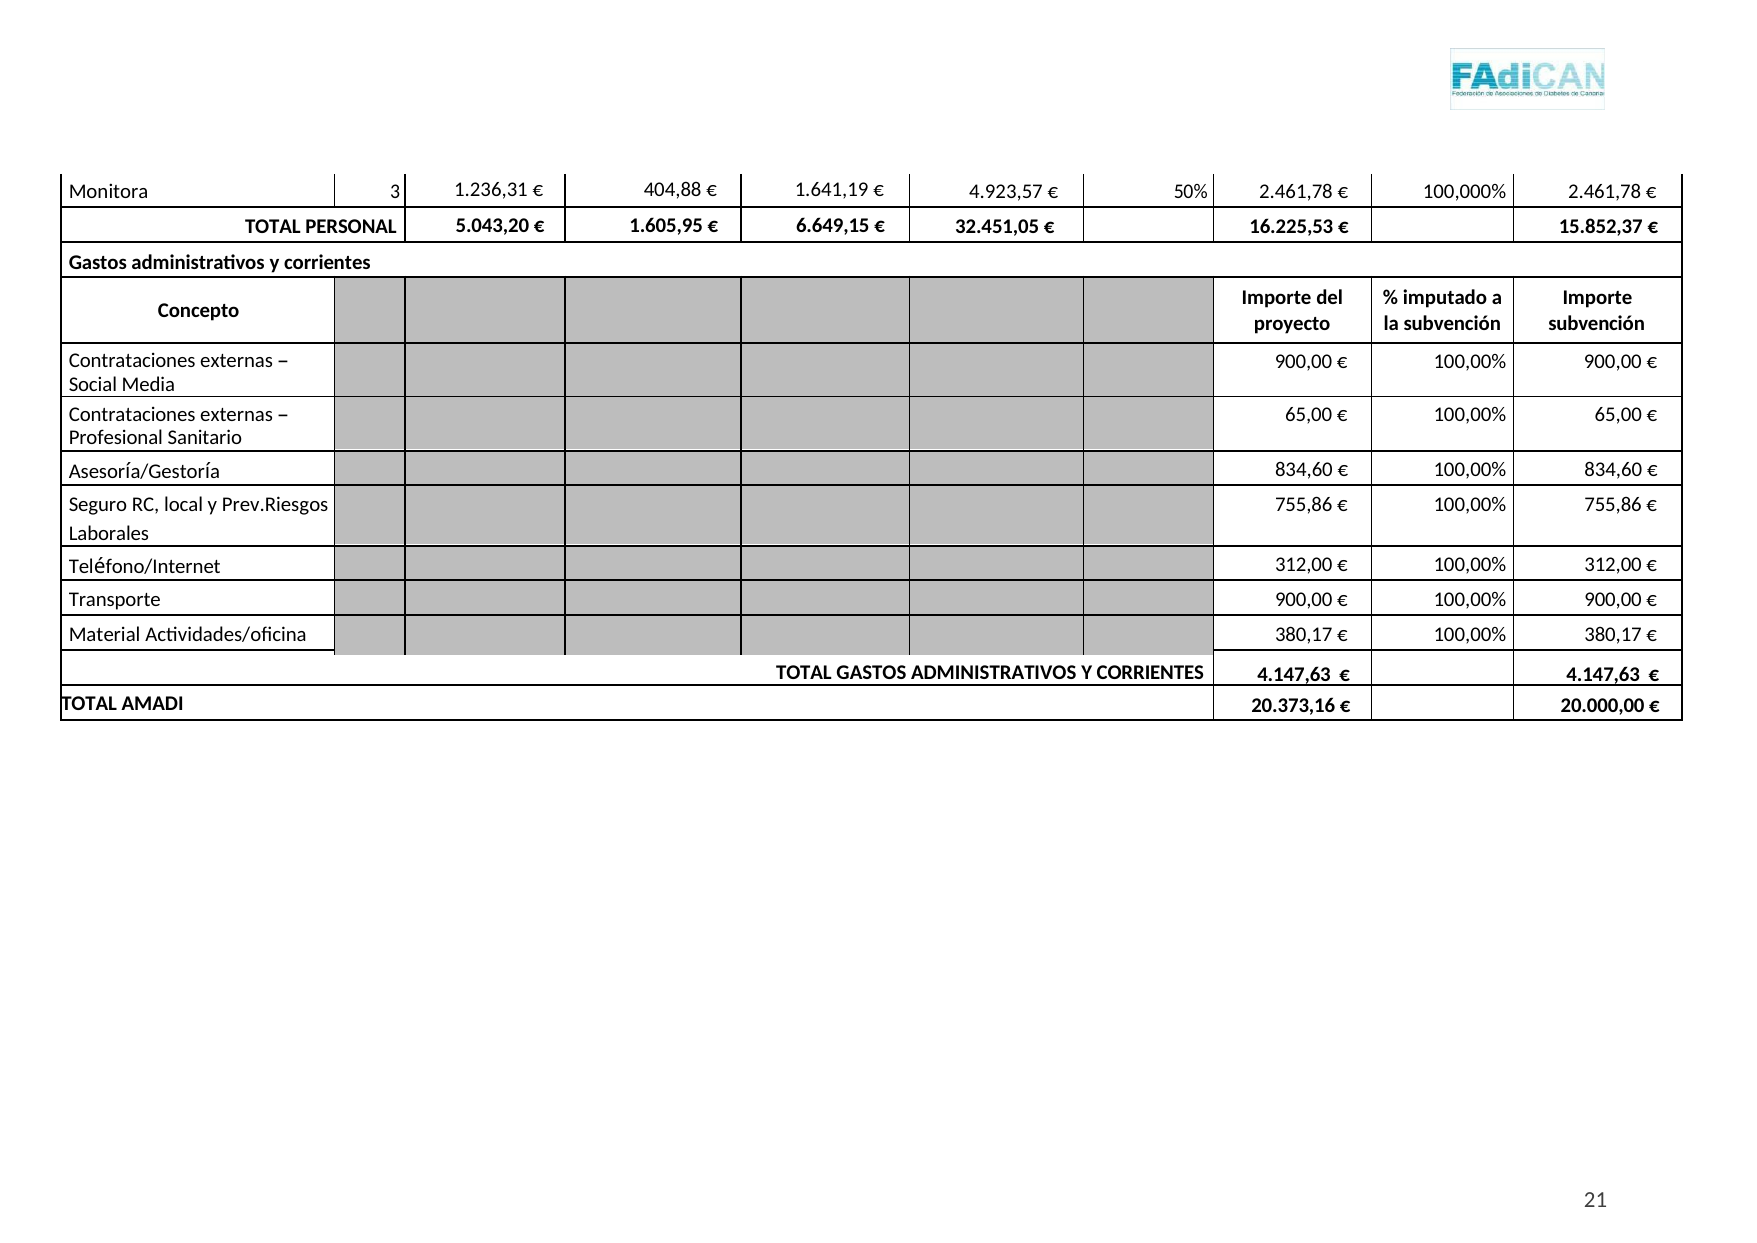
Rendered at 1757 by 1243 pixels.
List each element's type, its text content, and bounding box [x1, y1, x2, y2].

table_header 50% [1084, 174, 1213, 206]
table_cell 900,00 € [1214, 581, 1371, 614]
table_cell [910, 344, 1083, 396]
table_cell TOTAL AMADI [62, 686, 1213, 719]
table_cell [406, 616, 564, 649]
table_header Monitora [62, 174, 334, 206]
table_cell [1084, 616, 1213, 649]
table_cell 834,60 € [1514, 452, 1681, 484]
table_cell Teléfono/Internet [62, 547, 334, 579]
table_cell [406, 278, 564, 342]
table_cell 20.373,16 € [1214, 686, 1371, 719]
table_cell 100,00% [1372, 547, 1513, 579]
table_cell 20.000,00 € [1514, 686, 1681, 719]
table_cell 900,00 € [1514, 344, 1681, 396]
table_cell [335, 616, 404, 649]
table_cell [406, 547, 564, 579]
table_cell Contrataciones externas – Profesional Sanitario [62, 397, 334, 449]
table_cell [1084, 208, 1213, 241]
table_cell 100,00% [1372, 452, 1513, 484]
table_cell [406, 344, 564, 396]
table_cell [742, 278, 909, 342]
table_cell 15.852,37 € [1514, 208, 1681, 241]
table_cell [742, 616, 909, 649]
table_cell [566, 547, 740, 579]
table_cell 755,86 € [1214, 486, 1371, 544]
table_header 1.641,19 € [742, 174, 909, 206]
table_cell [1084, 452, 1213, 484]
table_cell [910, 616, 1083, 649]
table_cell 312,00 € [1214, 547, 1371, 579]
table_cell [910, 581, 1083, 614]
table_cell [566, 486, 740, 544]
table_cell [1372, 651, 1513, 684]
table_header 3 [335, 174, 404, 206]
table_cell 4.147,63 € [1514, 651, 1681, 684]
table_cell [910, 486, 1083, 544]
table_cell 755,86 € [1514, 486, 1681, 544]
table_cell [1084, 486, 1213, 544]
table_cell Asesoría/Gestoría [62, 452, 334, 484]
table_cell [406, 397, 564, 449]
table_cell 16.225,53 € [1214, 208, 1371, 241]
table_header 2.461,78 € [1214, 174, 1371, 206]
table_cell 100,00% [1372, 616, 1513, 649]
table_cell [566, 278, 740, 342]
table_cell Seguro RC, local y Prev.Riesgos Laborales [62, 486, 334, 544]
table_cell Importe subvención [1514, 278, 1681, 342]
table_cell [1372, 208, 1513, 241]
table_cell [742, 486, 909, 544]
table_header 2.461,78 € [1514, 174, 1681, 206]
table_header 100,000% [1372, 174, 1513, 206]
table_cell [910, 452, 1083, 484]
table_cell [335, 278, 404, 342]
table_cell 6.649,15 € [742, 208, 909, 241]
table_cell Gastos administrativos y corrientes [62, 243, 1681, 276]
table_cell [910, 397, 1083, 449]
table_cell [566, 616, 740, 649]
table_cell 100,00% [1372, 581, 1513, 614]
table_cell [406, 581, 564, 614]
table_cell 312,00 € [1514, 547, 1681, 579]
table_cell 1.605,95 € [566, 208, 740, 241]
table_cell TOTAL GASTOS ADMINISTRATIVOS Y CORRIENTES [62, 651, 1213, 684]
table_cell Transporte [62, 581, 334, 614]
table_cell [742, 344, 909, 396]
table_cell [335, 344, 404, 396]
table_cell [335, 397, 404, 449]
table_cell [742, 547, 909, 579]
table_header 4.923,57 € [910, 174, 1083, 206]
table_cell [335, 581, 404, 614]
table_cell 4.147,63 € [1214, 651, 1371, 684]
table_cell [566, 344, 740, 396]
table_header 1.236,31 € [406, 174, 564, 206]
table_cell [910, 278, 1083, 342]
table_cell [335, 486, 404, 544]
table_cell 5.043,20 € [406, 208, 564, 241]
table_cell [1084, 547, 1213, 579]
table_cell 834,60 € [1214, 452, 1371, 484]
table_cell 65,00 € [1214, 397, 1371, 449]
table_cell [566, 397, 740, 449]
table_cell Contrataciones externas – Social Media [62, 344, 334, 396]
table_header 404,88 € [566, 174, 740, 206]
table_cell [910, 547, 1083, 579]
table_cell 65,00 € [1514, 397, 1681, 449]
table_cell 380,17 € [1214, 616, 1371, 649]
table_cell Concepto [62, 278, 334, 342]
table_cell [1084, 397, 1213, 449]
table_cell [742, 452, 909, 484]
table_cell [406, 452, 564, 484]
table_cell 900,00 € [1214, 344, 1371, 396]
table_cell [335, 452, 404, 484]
table_cell [742, 581, 909, 614]
table_cell [1372, 686, 1513, 719]
table_cell [742, 397, 909, 449]
table_cell [1084, 344, 1213, 396]
table_cell [1084, 581, 1213, 614]
table_cell 900,00 € [1514, 581, 1681, 614]
table_cell 100,00% [1372, 397, 1513, 449]
table_cell [1084, 278, 1213, 342]
table_cell % imputado a la subvención [1372, 278, 1513, 342]
table_cell [406, 486, 564, 544]
table_cell [566, 581, 740, 614]
table_cell 32.451,05 € [910, 208, 1083, 241]
table_cell [335, 547, 404, 579]
table_cell [566, 452, 740, 484]
table_cell Material Actividades/oficina [62, 616, 334, 649]
table_cell 380,17 € [1514, 616, 1681, 649]
table_cell 100,00% [1372, 344, 1513, 396]
table_cell TOTAL PERSONAL [62, 208, 404, 241]
table_cell 100,00% [1372, 486, 1513, 544]
table_cell Importe del proyecto [1214, 278, 1371, 342]
